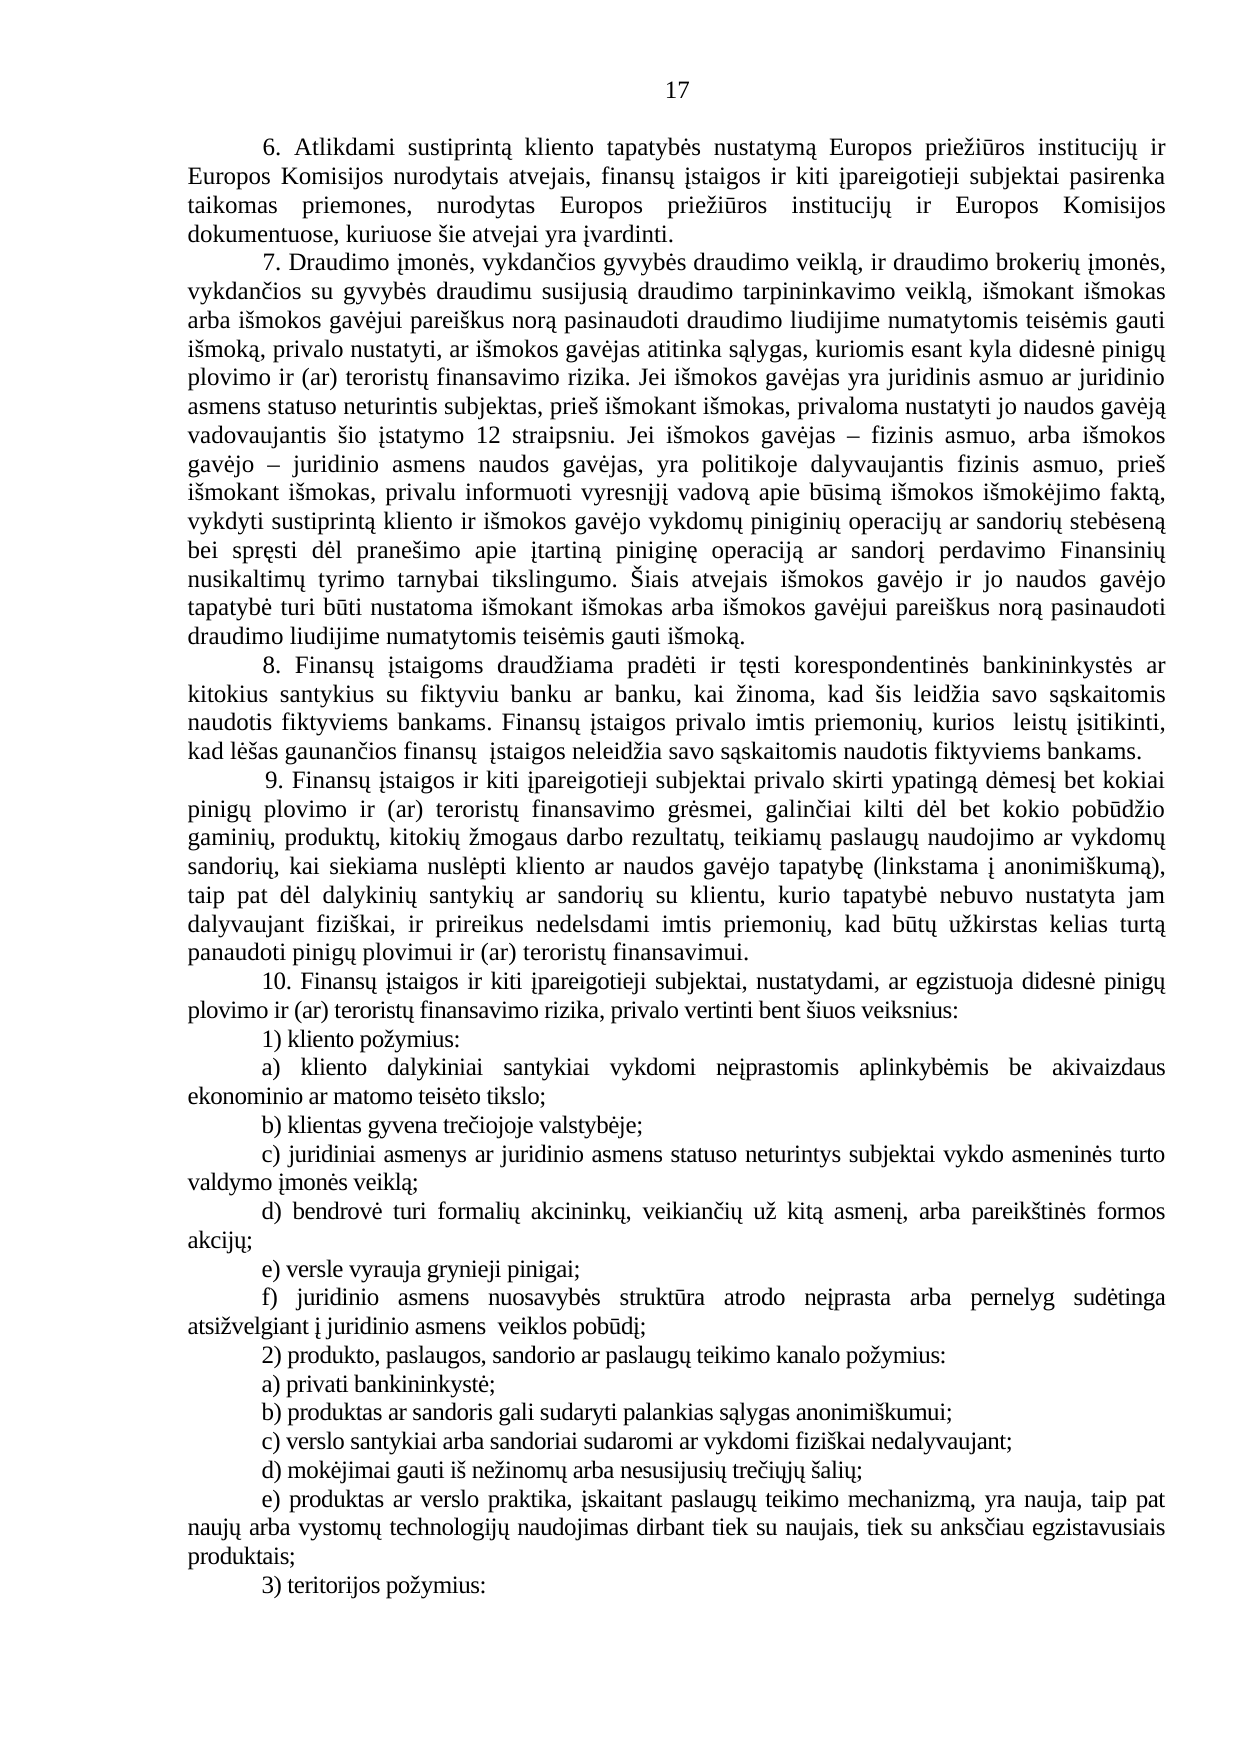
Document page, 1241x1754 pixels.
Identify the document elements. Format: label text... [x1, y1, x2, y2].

text 3) teritorijos požymius: [187, 1570, 1167, 1599]
text e) produktas ar verslo praktika, įskaitant paslaugų teikimo mechanizmą, yra nauja, taip pat naujų arba vystomų technologijų naudojimas dirbant tiek su naujais, tiek su anksčiau egzistavusiais produktais; [187, 1484, 1167, 1570]
text f) juridinio asmens nuosavybės struktūra atrodo neįprasta arba pernelyg sudėtinga atsižvelgiant į juridinio asmens veiklos pobūdį; [187, 1282, 1167, 1340]
text 9. Finansų įstaigos ir kiti įpareigotieji subjektai privalo skirti ypatingą dėmesį bet kokiai pinigų plovimo ir (ar) teroristų finansavimo grėsmei, galinčiai kilti dėl bet kokio pobūdžio gaminių, produktų, kitokių žmogaus darbo rezultatų, teikiamų paslaugų naudojimo ar vykdomų sandorių, kai siekiama nuslėpti kliento ar naudos gavėjo tapatybę (linkstama į anonimiškumą), taip pat dėl dalykinių santykių ar sandorių su klientu, kurio tapatybė nebuvo nustatyta jam dalyvaujant fiziškai, ir prireikus nedelsdami imtis priemonių, kad būtų užkirstas kelias turtą panaudoti pinigų plovimui ir (ar) teroristų finansavimui. [187, 765, 1167, 966]
text e) versle vyrauja grynieji pinigai; [187, 1254, 1167, 1282]
text a) kliento dalykiniai santykiai vykdomi neįprastomis aplinkybėmis be akivaizdaus ekonominio ar matomo teisėto tikslo; [187, 1052, 1167, 1110]
text d) bendrovė turi formalių akcininkų, veikiančių už kitą asmenį, arba pareikštinės formos akcijų; [187, 1196, 1167, 1254]
text 8. Finansų įstaigoms draudžiama pradėti ir tęsti korespondentinės bankininkystės ar kitokius santykius su fiktyviu banku ar banku, kai žinoma, kad šis leidžia savo sąskaitomis naudotis fiktyviems bankams. Finansų įstaigos privalo imtis priemonių, kurios leistų įsitikinti, kad lėšas gaunančios finansų įstaigos neleidžia savo sąskaitomis naudotis fiktyviems bankams. [187, 650, 1167, 765]
text 10. Finansų įstaigos ir kiti įpareigotieji subjektai, nustatydami, ar egzistuoja didesnė pinigų plovimo ir (ar) teroristų finansavimo rizika, privalo vertinti bent šiuos veiksnius: [187, 966, 1167, 1024]
text 1) kliento požymius: [187, 1024, 1167, 1052]
text 2) produkto, paslaugos, sandorio ar paslaugų teikimo kanalo požymius: [187, 1340, 1167, 1369]
text 7. Draudimo įmonės, vykdančios gyvybės draudimo veiklą, ir draudimo brokerių įmonės, vykdančios su gyvybės draudimu susijusią draudimo tarpininkavimo veiklą, išmokant išmokas arba išmokos gavėjui pareiškus norą pasinaudoti draudimo liudijime numatytomis teisėmis gauti išmoką, privalo nustatyti, ar išmokos gavėjas atitinka sąlygas, kuriomis esant kyla didesnė pinigų plovimo ir (ar) teroristų finansavimo rizika. Jei išmokos gavėjas yra juridinis asmuo ar juridinio asmens statuso neturintis subjektas, prieš išmokant išmokas, privaloma nustatyti jo naudos gavėją vadovaujantis šio įstatymo 12 straipsniu. Jei išmokos gavėjas – fizinis asmuo, arba išmokos gavėjo – juridinio asmens naudos gavėjas, yra politikoje dalyvaujantis fizinis asmuo, prieš išmokant išmokas, privalu informuoti vyresnįjį vadovą apie būsimą išmokos išmokėjimo faktą, vykdyti sustiprintą kliento ir išmokos gavėjo vykdomų piniginių operacijų ar sandorių stebėseną bei spręsti dėl pranešimo apie įtartiną piniginę operaciją ar sandorį perdavimo Finansinių nusikaltimų tyrimo tarnybai tikslingumo. Šiais atvejais išmokos gavėjo ir jo naudos gavėjo tapatybė turi būti nustatoma išmokant išmokas arba išmokos gavėjui pareiškus norą pasinaudoti draudimo liudijime numatytomis teisėmis gauti išmoką. [187, 247, 1167, 650]
text c) juridiniai asmenys ar juridinio asmens statuso neturintys subjektai vykdo asmeninės turto valdymo įmonės veiklą; [187, 1139, 1167, 1196]
text 6. Atlikdami sustiprintą kliento tapatybės nustatymą Europos priežiūros institucijų ir Europos Komisijos nurodytais atvejais, finansų įstaigos ir kiti įpareigotieji subjektai pasirenka taikomas priemones, nurodytas Europos priežiūros institucijų ir Europos Komisijos dokumentuose, kuriuose šie atvejai yra įvardinti. [187, 132, 1167, 247]
text c) verslo santykiai arba sandoriai sudaromi ar vykdomi fiziškai nedalyvaujant; [187, 1426, 1167, 1455]
text d) mokėjimai gauti iš nežinomų arba nesusijusių trečiųjų šalių; [187, 1455, 1167, 1484]
text b) klientas gyvena trečiojoje valstybėje; [187, 1110, 1167, 1139]
text b) produktas ar sandoris gali sudaryti palankias sąlygas anonimiškumui; [187, 1397, 1167, 1426]
text a) privati bankininkystė; [187, 1369, 1167, 1397]
